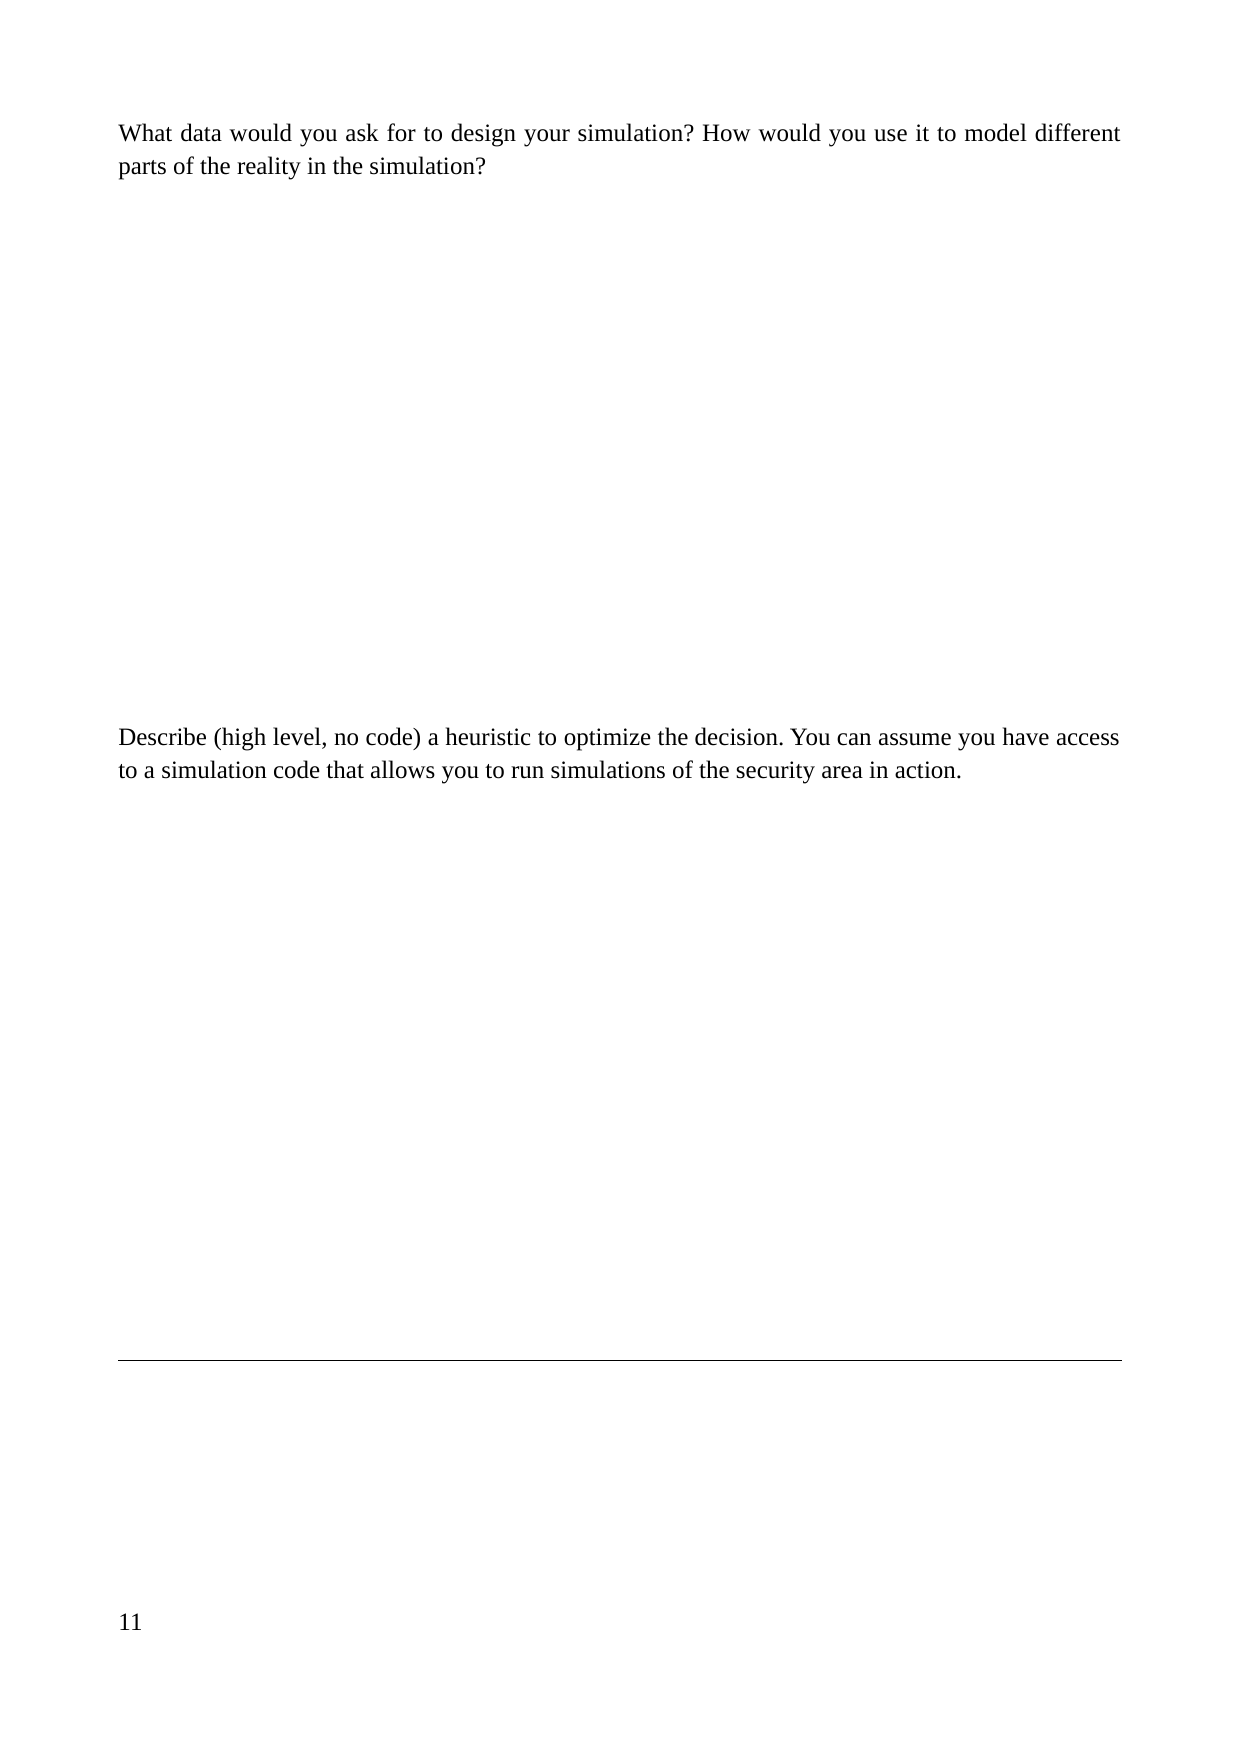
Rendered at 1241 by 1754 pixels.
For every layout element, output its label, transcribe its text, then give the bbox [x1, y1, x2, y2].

text What data would you ask for to design your simulation? How would you use it to model different parts of the reality in the simulation? [118, 118, 1122, 180]
text Describe (high level, no code) a heuristic to optimize the decision. You can assume you have access to a simulation code that allows you to run simulations of the security area in action. [118, 722, 1122, 784]
